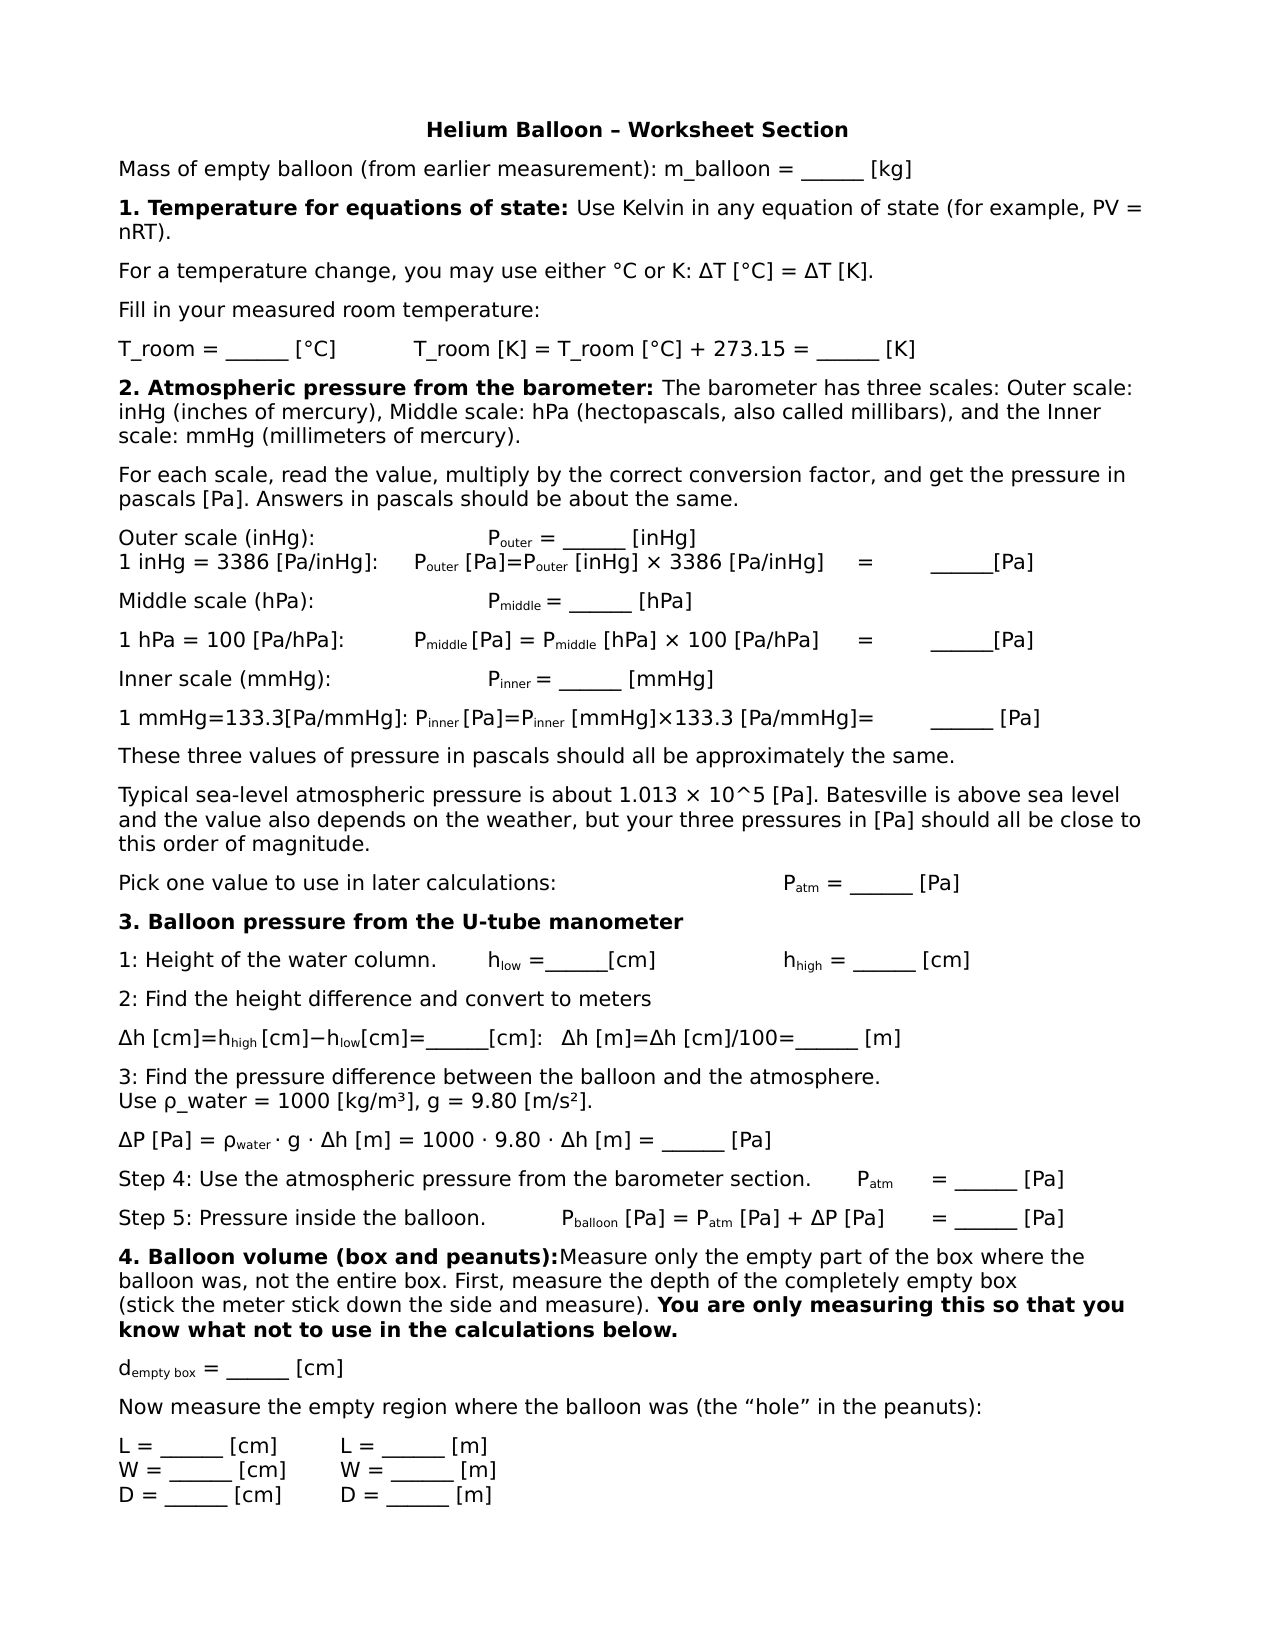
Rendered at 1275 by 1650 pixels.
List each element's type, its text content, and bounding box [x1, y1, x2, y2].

text 1 mmHg=133.3[Pa/mmHg]: Pinner [Pa]=Pinner [mmHg]×133.3 [Pa/mmHg]= ______ [Pa] [118, 706, 1194, 730]
text 1. Temperature for equations of state: Use Kelvin in any equation of state (for example, PV = nRT). [118, 196, 1157, 244]
text 2: Find the height difference and convert to meters [118, 987, 1157, 1012]
text 3: Find the pressure difference between the balloon and the atmosphere. Use ρ_water = 1000 [kg/m³], g = 9.80 [m/s²]. [118, 1065, 1157, 1114]
text Typical sea-level atmospheric pressure is about 1.013 × 10^5 [Pa]. Batesville is above sea level and the value also depends on the weather, but your three pressures in [Pa] should all be close to this order of magnitude. [118, 783, 1157, 856]
text Step 4: Use the atmospheric pressure from the barometer section. Patm = ______ [Pa] [118, 1167, 1157, 1191]
text 3. Balloon pressure from the U-tube manometer [118, 910, 1157, 934]
text Mass of empty balloon (from earlier measurement): m_balloon = ______ [kg] [118, 157, 1157, 181]
text Helium Balloon – Worksheet Section [118, 118, 1157, 142]
text Inner scale (mmHg): Pinner = ______ [mmHg] [118, 667, 1157, 691]
text Step 5: Pressure inside the balloon. Pballoon [Pa] = Patm [Pa] + ΔP [Pa] = ______ [Pa] [118, 1206, 1157, 1230]
text Outer scale (inHg): Pouter = ______ [inHg] 1 inHg = 3386 [Pa/inHg]: Pouter [Pa]=Pouter [inHg] × 3386 [Pa/inHg] = ______[Pa] [118, 526, 1194, 574]
text dempty box = ______ [cm] [118, 1356, 1157, 1381]
text For each scale, read the value, multiply by the correct conversion factor, and get the pressure in pascals [Pa]. Answers in pascals should be about the same. [118, 463, 1157, 511]
text For a temperature change, you may use either °C or K: ΔT [°C] = ΔT [K]. [118, 259, 1157, 283]
text T_room = ______ [°C] T_room [K] = T_room [°C] + 273.15 = ______ [K] [118, 337, 1157, 361]
text Middle scale (hPa): Pmiddle = ______ [hPa] [118, 589, 1157, 613]
text These three values of pressure in pascals should all be approximately the same. [118, 744, 1157, 769]
text Δh [cm]=hhigh [cm]−hlow[cm]=______[cm]: Δh [m]=Δh [cm]/100=______ [m] [118, 1026, 1157, 1051]
text Fill in your measured room temperature: [118, 298, 1157, 322]
text Pick one value to use in later calculations: Patm = ______ [Pa] [118, 871, 1157, 895]
text 1 hPa = 100 [Pa/hPa]: Pmiddle [Pa] = Pmiddle [hPa] × 100 [Pa/hPa] = ______[Pa] [118, 628, 1157, 652]
text ΔP [Pa] = ρwater · g · Δh [m] = 1000 · 9.80 · Δh [m] = ______ [Pa] [118, 1128, 1157, 1152]
text 2. Atmospheric pressure from the barometer: The barometer has three scales: Outer scale: inHg (inches of mercury), Middle scale: hPa (hectopascals, also called millibars), and the Inner scale: mmHg (millimeters of mercury). [118, 376, 1157, 448]
text 1: Height of the water column. hlow =______[cm] hhigh = ______ [cm] [118, 948, 1157, 973]
text L = ______ [cm] L = ______ [m] W = ______ [cm] W = ______ [m] D = ______ [cm] D = ______ [m] [118, 1434, 1157, 1507]
text 4. Balloon volume (box and peanuts):Measure only the empty part of the box where the balloon was, not the entire box. First, measure the depth of the completely empty box (stick the meter stick down the side and measure). You are only measuring this so that you know what not to use in the calculations below. [118, 1245, 1157, 1342]
text Now measure the empty region where the balloon was (the “hole” in the peanuts): [118, 1395, 1157, 1419]
